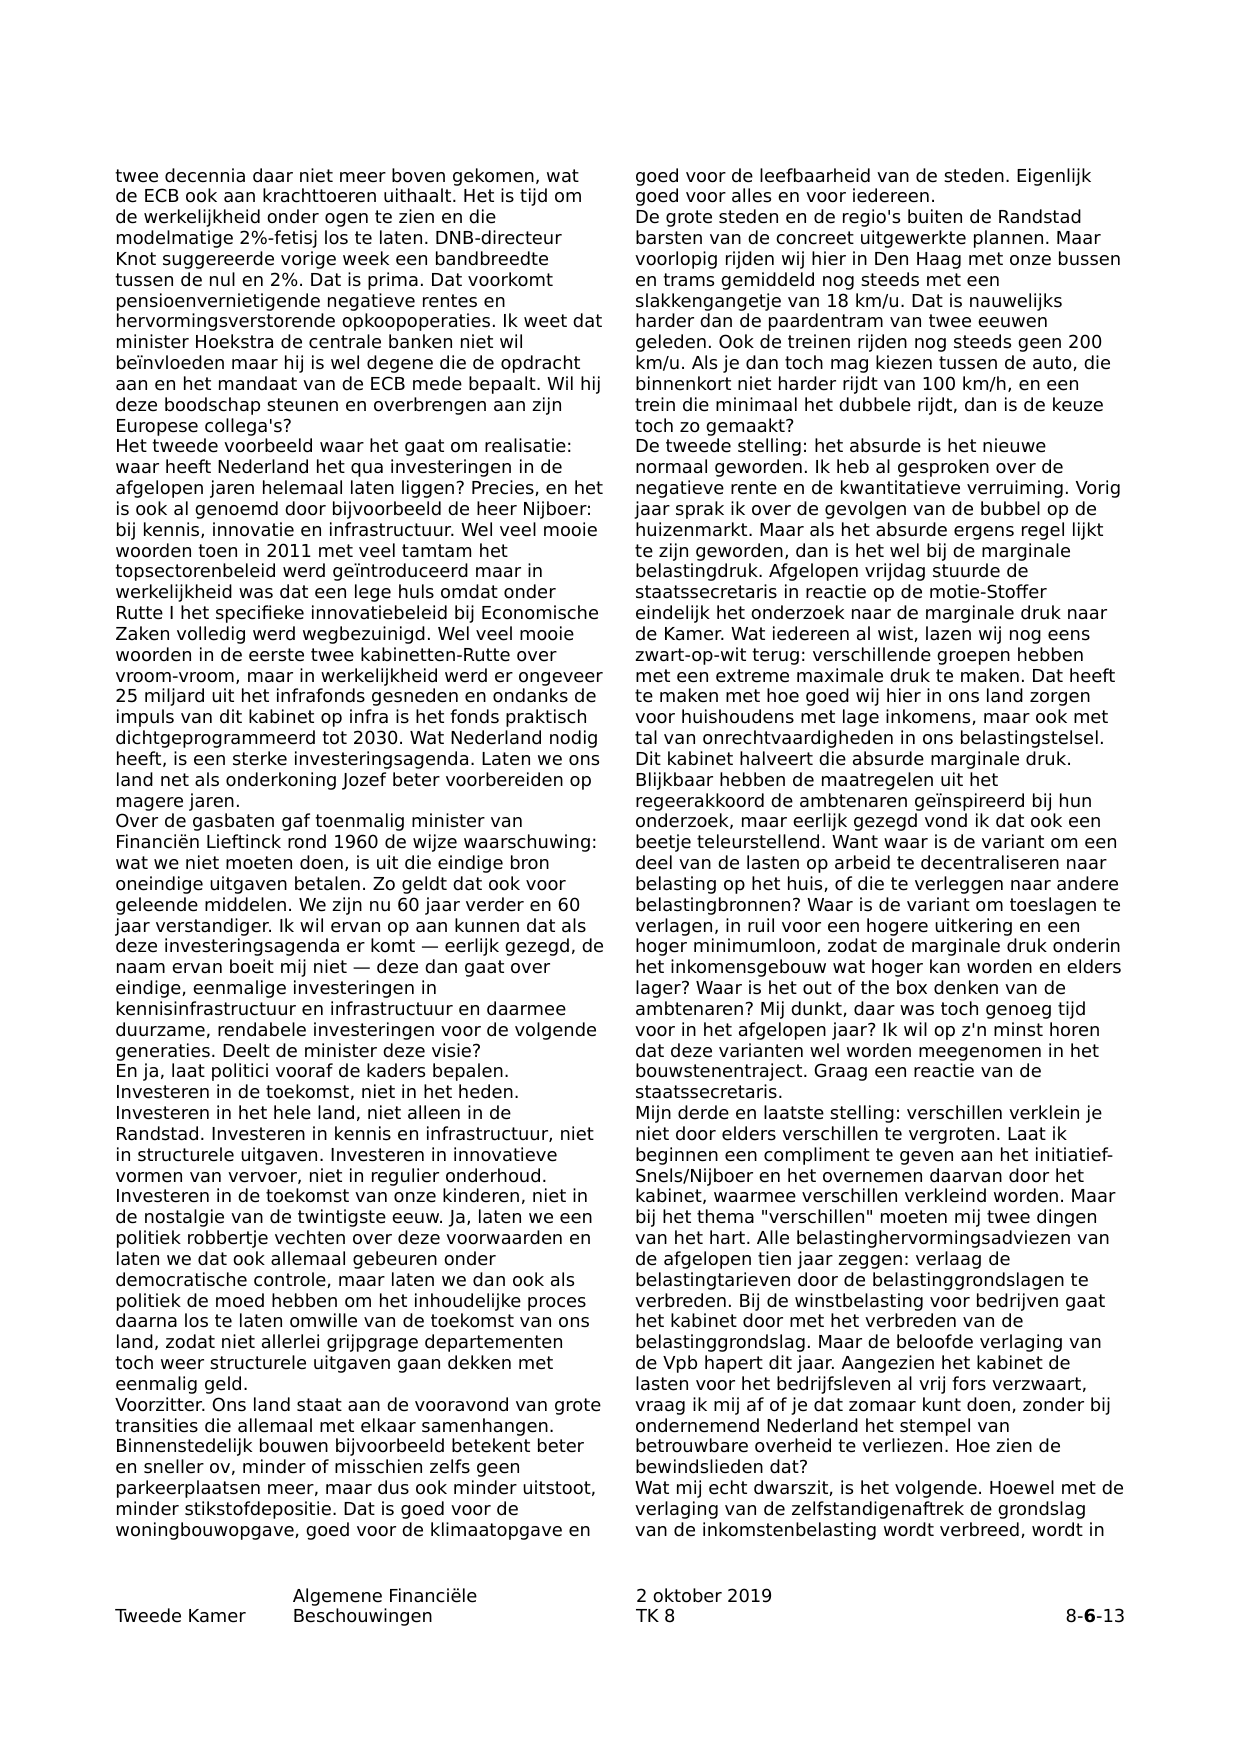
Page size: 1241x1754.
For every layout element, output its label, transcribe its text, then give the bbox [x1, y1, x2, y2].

text twee decennia daar niet meer boven gekomen, wat de ECB ook aan krachttoeren uithaalt. Het is tijd om de werkelijkheid onder ogen te zien en die modelmatige 2%-fetisj los te laten. DNB-directeur Knot suggereerde vorige week een bandbreedte tussen de nul en 2%. Dat is prima. Dat voorkomt pensioenvernietigende negatieve rentes en hervormingsverstorende opkoopoperaties. Ik weet dat minister Hoekstra de centrale banken niet wil beïnvloeden maar hij is wel degene die de opdracht aan en het mandaat van de ECB mede bepaalt. Wil hij deze boodschap steunen en overbrengen aan zijn Europese collega's? [115, 165, 605, 436]
text Wat mij echt dwarszit, is het volgende. Hoewel met de verlaging van de zelfstandigenaftrek de grondslag van de inkomstenbelasting wordt verbreed, wordt in [635, 1478, 1125, 1540]
text De tweede stelling: het absurde is het nieuwe normaal geworden. Ik heb al gesproken over de negatieve rente en de kwantitatieve verruiming. Vorig jaar sprak ik over de gevolgen van de bubbel op de huizenmarkt. Maar als het absurde ergens regel lijkt te zijn geworden, dan is het wel bij de marginale belastingdruk. Afgelopen vrijdag stuurde de staatssecretaris in reactie op de motie-Stoffer eindelijk het onderzoek naar de marginale druk naar de Kamer. Wat iedereen al wist, lazen wij nog eens zwart-op-wit terug: verschillende groepen hebben met een extreme maximale druk te maken. Dat heeft te maken met hoe goed wij hier in ons land zorgen voor huishoudens met lage inkomens, maar ook met tal van onrechtvaardigheden in ons belastingstelsel. [635, 436, 1125, 749]
text En ja, laat politici vooraf de kaders bepalen. Investeren in de toekomst, niet in het heden. Investeren in het hele land, niet alleen in de Randstad. Investeren in kennis en infrastructuur, niet in structurele uitgaven. Investeren in innovatieve vormen van vervoer, niet in regulier onderhoud. Investeren in de toekomst van onze kinderen, niet in de nostalgie van de twintigste eeuw. Ja, laten we een politiek robbertje vechten over deze voorwaarden en laten we dat ook allemaal gebeuren onder democratische controle, maar laten we dan ook als politiek de moed hebben om het inhoudelijke proces daarna los te laten omwille van de toekomst van ons land, zodat niet allerlei grijpgrage departementen toch weer structurele uitgaven gaan dekken met eenmalig geld. [115, 1061, 605, 1394]
text Mijn derde en laatste stelling: verschillen verklein je niet door elders verschillen te vergroten. Laat ik beginnen een compliment te geven aan het initiatief-Snels/Nijboer en het overnemen daarvan door het kabinet, waarmee verschillen verkleind worden. Maar bij het thema "verschillen" moeten mij twee dingen van het hart. Alle belastinghervormingsadviezen van de afgelopen tien jaar zeggen: verlaag de belastingtarieven door de belastinggrondslagen te verbreden. Bij de winstbelasting voor bedrijven gaat het kabinet door met het verbreden van de belastinggrondslag. Maar de beloofde verlaging van de Vpb hapert dit jaar. Aangezien het kabinet de lasten voor het bedrijfsleven al vrij fors verzwaart, vraag ik mij af of je dat zomaar kunt doen, zonder bij ondernemend Nederland het stempel van betrouwbare overheid te verliezen. Hoe zien de bewindslieden dat? [635, 1103, 1125, 1478]
text goed voor de leefbaarheid van de steden. Eigenlijk goed voor alles en voor iedereen. [635, 165, 1125, 207]
text Dit kabinet halveert die absurde marginale druk. Blijkbaar hebben de maatregelen uit het regeerakkoord de ambtenaren geïnspireerd bij hun onderzoek, maar eerlijk gezegd vond ik dat ook een beetje teleurstellend. Want waar is de variant om een deel van de lasten op arbeid te decentraliseren naar belasting op het huis, of die te verleggen naar andere belastingbronnen? Waar is de variant om toeslagen te verlagen, in ruil voor een hogere uitkering en een hoger minimumloon, zodat de marginale druk onderin het inkomensgebouw wat hoger kan worden en elders lager? Waar is het out of the box denken van de ambtenaren? Mij dunkt, daar was toch genoeg tijd voor in het afgelopen jaar? Ik wil op z'n minst horen dat deze varianten wel worden meegenomen in het bouwstenentraject. Graag een reactie van de staatssecretaris. [635, 749, 1125, 1103]
text Het tweede voorbeeld waar het gaat om realisatie: waar heeft Nederland het qua investeringen in de afgelopen jaren helemaal laten liggen? Precies, en het is ook al genoemd door bijvoorbeeld de heer Nijboer: bij kennis, innovatie en infrastructuur. Wel veel mooie woorden toen in 2011 met veel tamtam het topsectorenbeleid werd geïntroduceerd maar in werkelijkheid was dat een lege huls omdat onder Rutte I het specifieke innovatiebeleid bij Economische Zaken volledig werd wegbezuinigd. Wel veel mooie woorden in de eerste twee kabinetten-Rutte over vroom-vroom, maar in werkelijkheid werd er ongeveer 25 miljard uit het infrafonds gesneden en ondanks de impuls van dit kabinet op infra is het fonds praktisch dichtgeprogrammeerd tot 2030. Wat Nederland nodig heeft, is een sterke investeringsagenda. Laten we ons land net als onderkoning Jozef beter voorbereiden op magere jaren. [115, 436, 605, 811]
text De grote steden en de regio's buiten de Randstad barsten van de concreet uitgewerkte plannen. Maar voorlopig rijden wij hier in Den Haag met onze bussen en trams gemiddeld nog steeds met een slakkengangetje van 18 km/u. Dat is nauwelijks harder dan de paardentram van twee eeuwen geleden. Ook de treinen rijden nog steeds geen 200 km/u. Als je dan toch mag kiezen tussen de auto, die binnenkort niet harder rijdt van 100 km/h, en een trein die minimaal het dubbele rijdt, dan is de keuze toch zo gemaakt? [635, 207, 1125, 436]
text Over de gasbaten gaf toenmalig minister van Financiën Lieftinck rond 1960 de wijze waarschuwing: wat we niet moeten doen, is uit die eindige bron oneindige uitgaven betalen. Zo geldt dat ook voor geleende middelen. We zijn nu 60 jaar verder en 60 jaar verstandiger. Ik wil ervan op aan kunnen dat als deze investeringsagenda er komt — eerlijk gezegd, de naam ervan boeit mij niet — deze dan gaat over eindige, eenmalige investeringen in kennisinfrastructuur en infrastructuur en daarmee duurzame, rendabele investeringen voor de volgende generaties. Deelt de minister deze visie? [115, 811, 605, 1061]
text Voorzitter. Ons land staat aan de vooravond van grote transities die allemaal met elkaar samenhangen. Binnenstedelijk bouwen bijvoorbeeld betekent beter en sneller ov, minder of misschien zelfs geen parkeerplaatsen meer, maar dus ook minder uitstoot, minder stikstofdepositie. Dat is goed voor de woningbouwopgave, goed voor de klimaatopgave en [115, 1394, 605, 1540]
